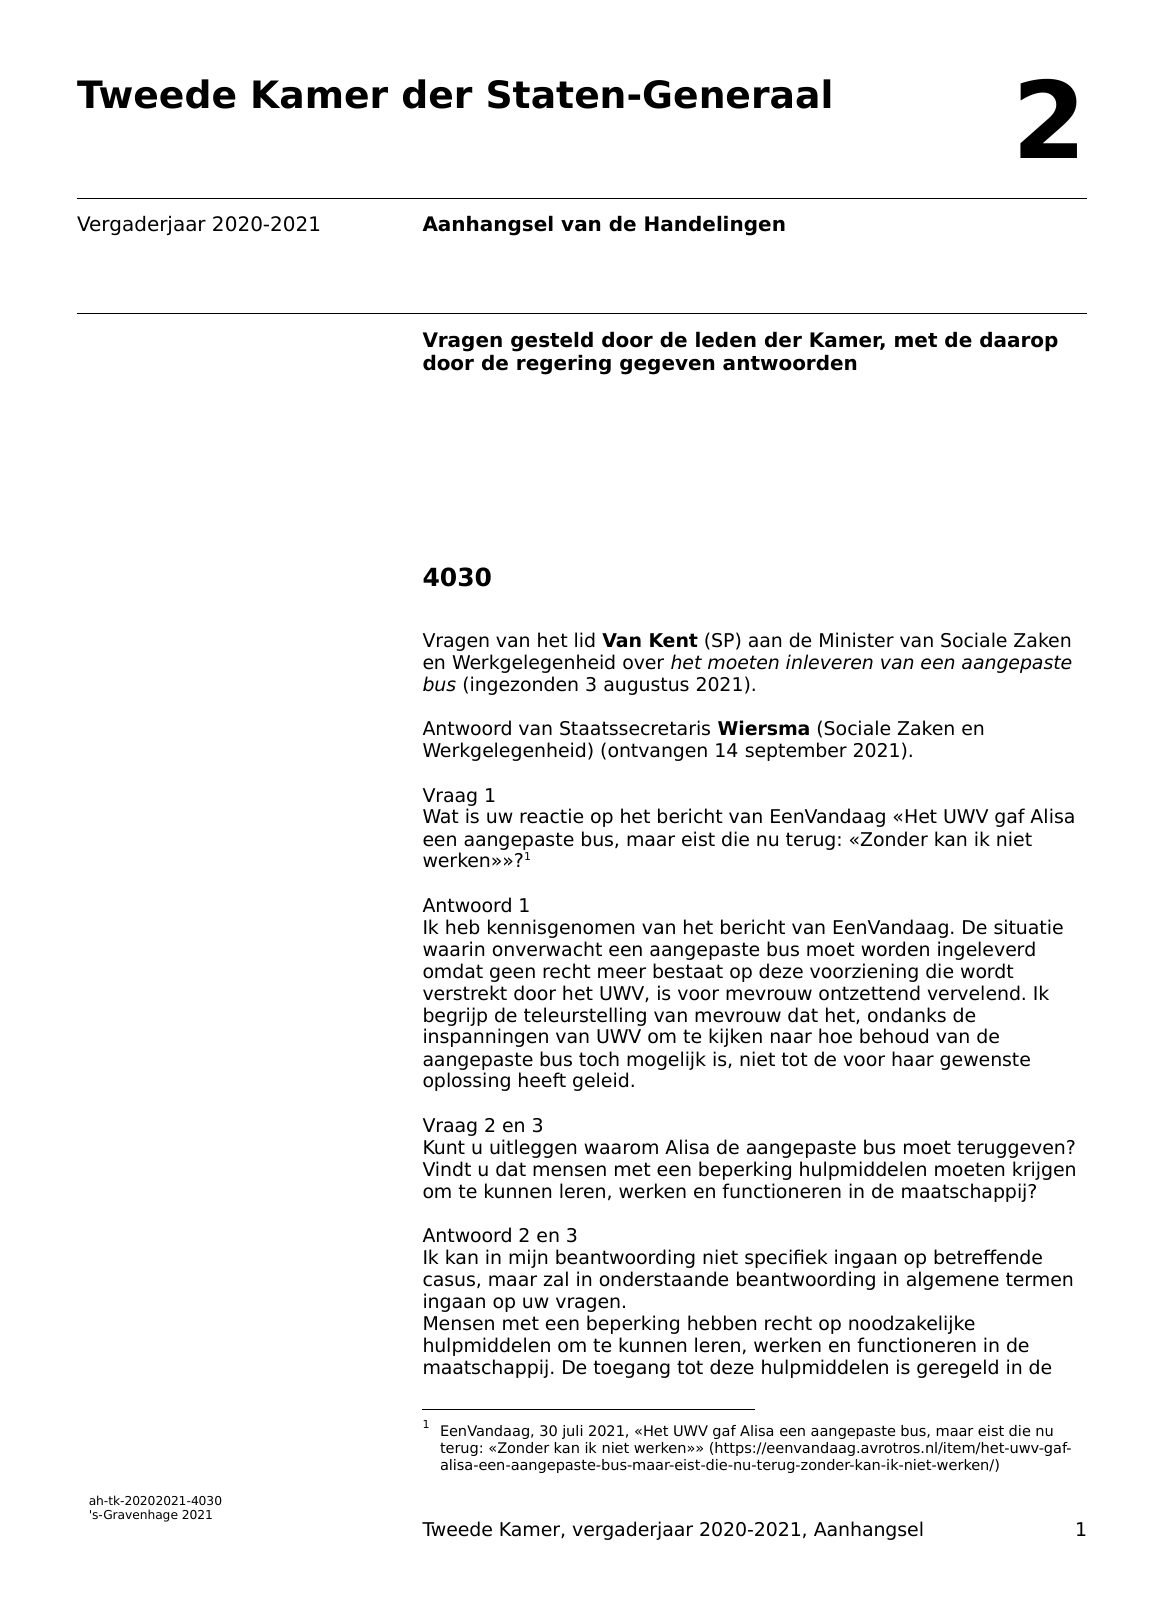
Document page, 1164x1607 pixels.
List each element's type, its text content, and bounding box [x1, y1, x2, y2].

table_cell Vragen gesteld door de leden der Kamer, met de daarop door de regering gegeven antwoorden [422, 314, 1087, 375]
table_cell [77, 314, 422, 375]
text Wat is uw reactie op het bericht van EenVandaag «Het UWV gaf Alisa een aangepaste bus, maar eist die nu terug: «Zonder kan ik niet werken»»? [422, 806, 1087, 872]
text 4030 [422, 563, 1087, 592]
text Antwoord 1 [422, 894, 1087, 917]
text 's-Gravenhage 2021 [88, 1508, 323, 1522]
table_cell Vergaderjaar 2020-2021 [77, 199, 422, 313]
text Vraag 2 en 3 [422, 1114, 1087, 1137]
text Vindt u dat mensen met een beperking hulpmiddelen moeten krijgen om te kunnen leren, werken en functioneren in de maatschappij? [422, 1158, 1087, 1202]
text EenVandaag, 30 juli 2021, «Het UWV gaf Alisa een aangepaste bus, maar eist die nu terug: «Zonder kan ik niet werken»» (https://eenvandaag.avrotros.nl/item/het-uwv-gaf-alisa-een-aangepaste-bus-maar-eist-die-nu-terug-zonder-kan-ik-niet-werken/) [422, 1418, 1087, 1474]
text Vragen van het lid Van Kent (SP) aan de Minister van Sociale Zaken en Werkgelegenheid over het moeten inleveren van een aangepaste bus (ingezonden 3 augustus 2021). [422, 630, 1087, 696]
text ah-tk-20202021-4030 [88, 1494, 323, 1508]
text Ik heb kennisgenomen van het bericht van EenVandaag. De situatie waarin onverwacht een aangepaste bus moet worden ingeleverd omdat geen recht meer bestaat op deze voorziening die wordt verstrekt door het UWV, is voor mevrouw ontzettend vervelend. Ik begrijp de teleurstelling van mevrouw dat het, ondanks de inspanningen van UWV om te kijken naar hoe behoud van de aangepaste bus toch mogelijk is, niet tot de voor haar gewenste oplossing heeft geleid. [422, 917, 1087, 1092]
table_cell Aanhangsel van de Handelingen [422, 199, 1087, 313]
table_header 2 [886, 59, 1087, 198]
text Antwoord van Staatssecretaris Wiersma (Sociale Zaken en Werkgelegenheid) (ontvangen 14 september 2021). [422, 718, 1087, 762]
text Antwoord 2 en 3 [422, 1225, 1087, 1247]
table_header Tweede Kamer der Staten-Generaal [77, 59, 886, 198]
text Vraag 1 [422, 784, 1087, 806]
text Kunt u uitleggen waarom Alisa de aangepaste bus moet teruggeven? [422, 1137, 1087, 1158]
text Ik kan in mijn beantwoording niet specifiek ingaan op betreffende casus, maar zal in onderstaande beantwoording in algemene termen ingaan op uw vragen. [422, 1247, 1087, 1313]
text Mensen met een beperking hebben recht op noodzakelijke hulpmiddelen om te kunnen leren, werken en functioneren in de maatschappij. De toegang tot deze hulpmiddelen is geregeld in de [422, 1313, 1087, 1378]
